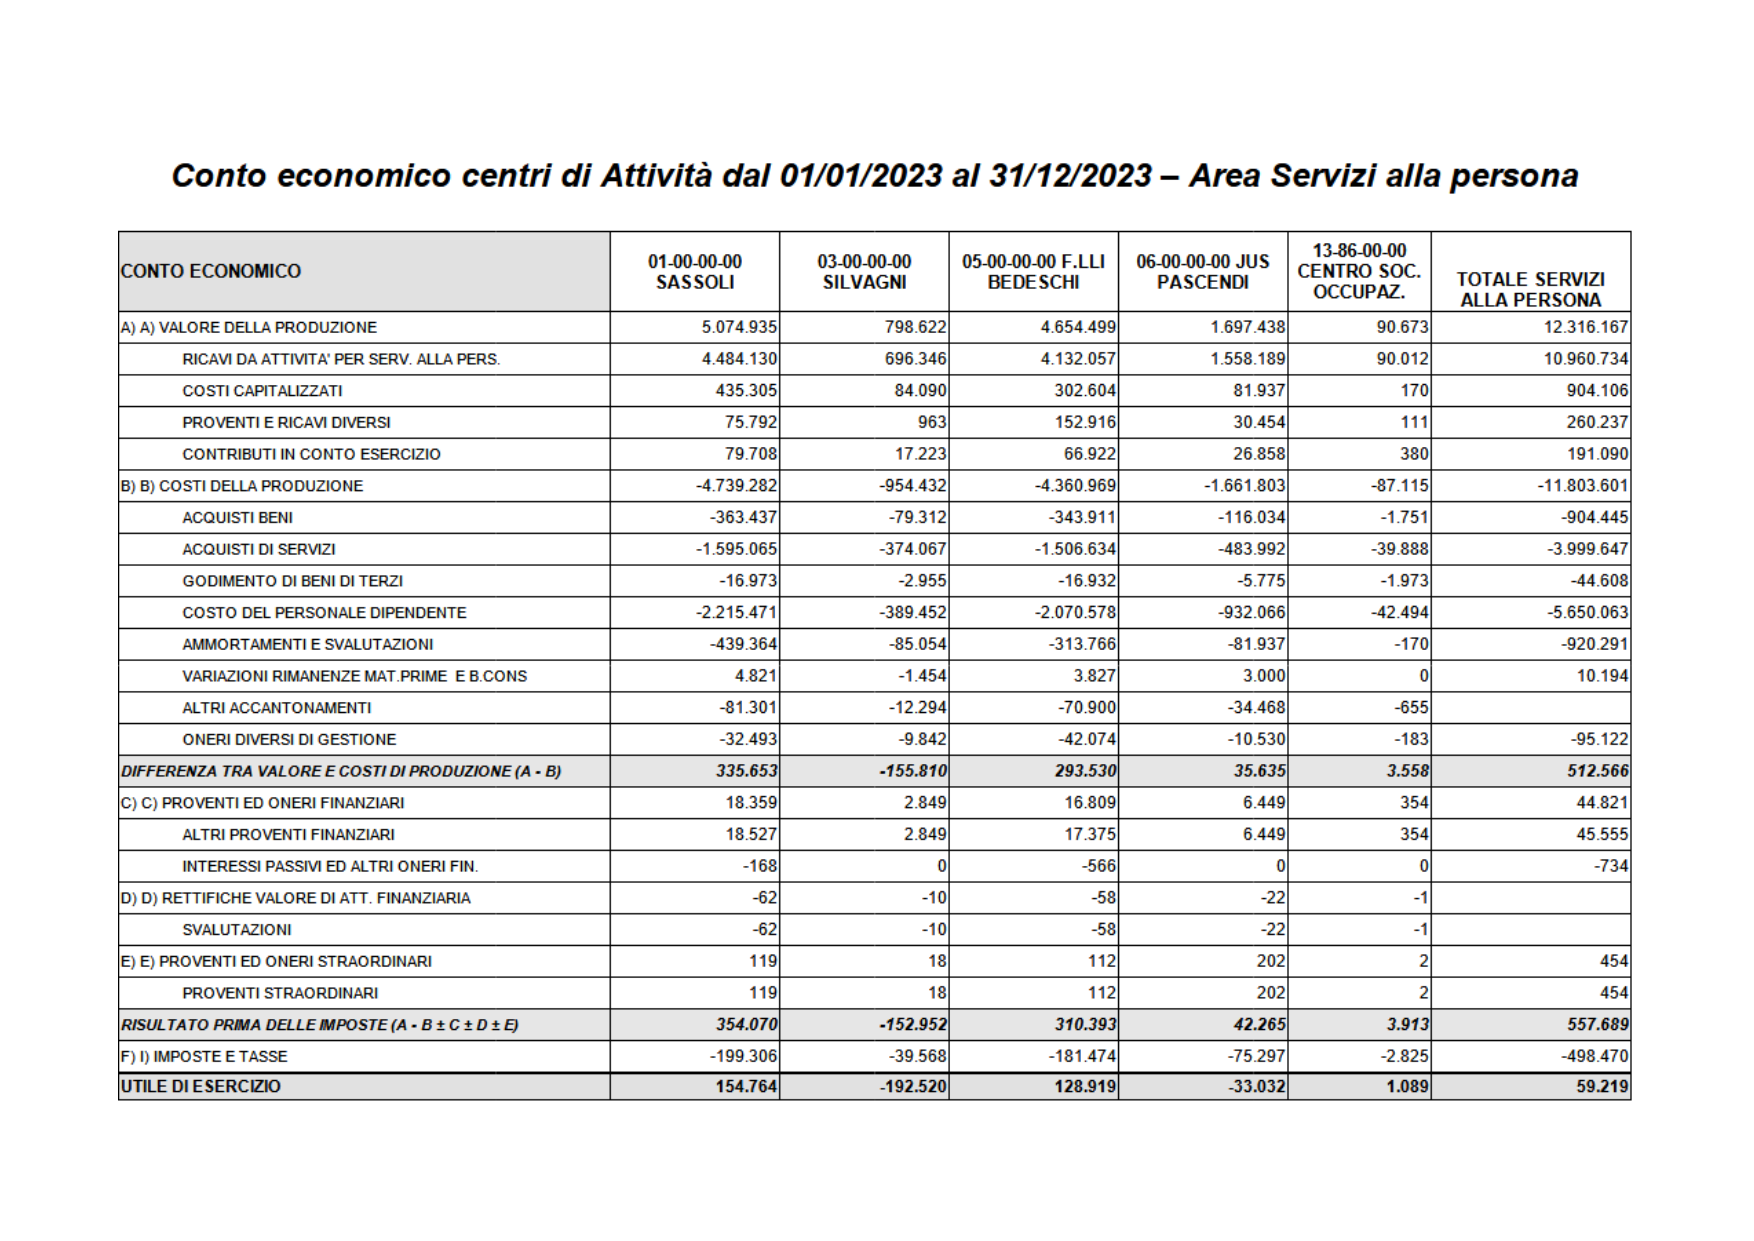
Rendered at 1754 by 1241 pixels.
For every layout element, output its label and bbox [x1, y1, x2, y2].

picture [118, 118, 1636, 1131]
